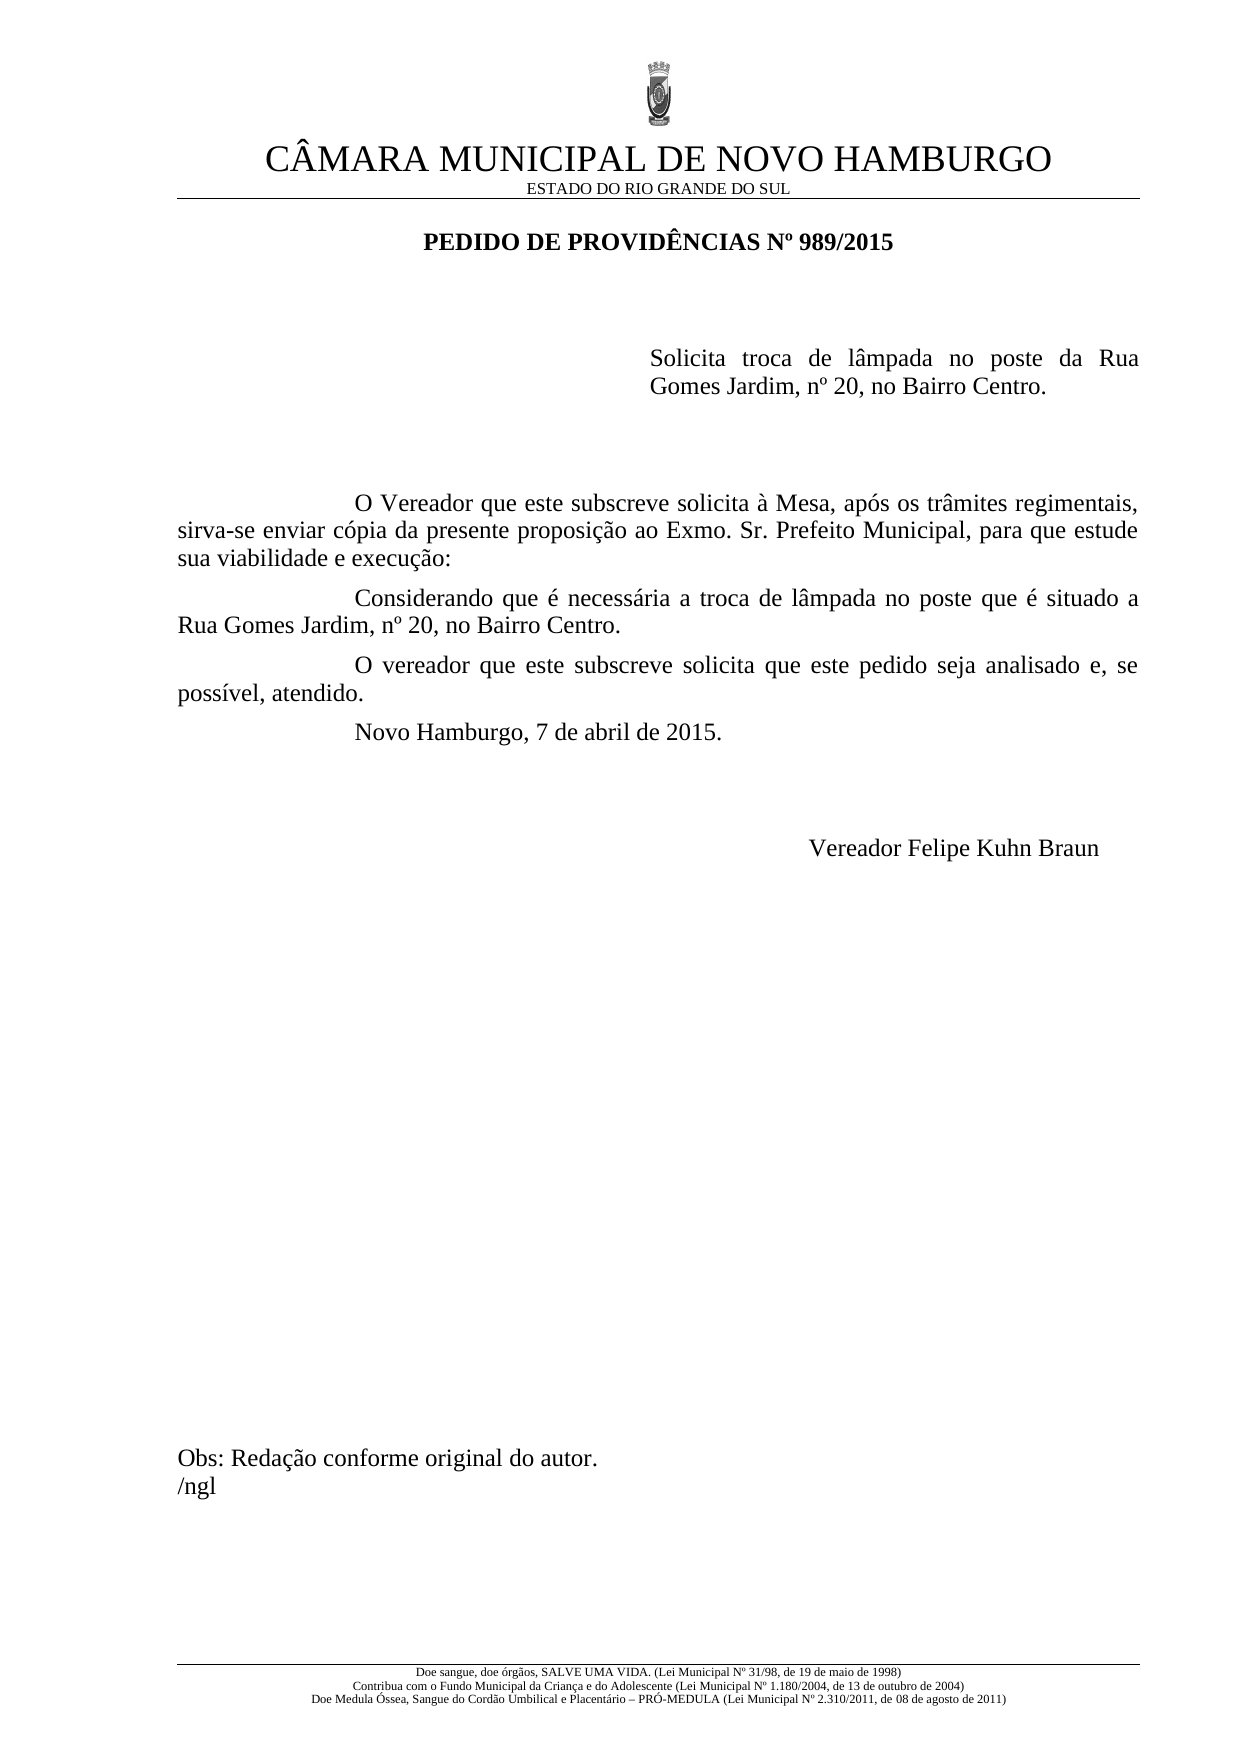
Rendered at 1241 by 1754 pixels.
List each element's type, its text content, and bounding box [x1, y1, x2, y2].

text O Vereador que este subscreve solicita à Mesa, após os trâmites regimentais, sirva-se enviar cópia da presente proposição ao Exmo. Sr. Prefeito Municipal, para que estude sua viabilidade e execução: [177, 489, 1140, 572]
text Solicita troca de lâmpada no poste da Rua Gomes Jardim, nº 20, no Bairro Centro. [649, 344, 1140, 400]
text O vereador que este subscreve solicita que este pedido seja analisado e, se possível, atendido. [177, 651, 1140, 706]
text /ngl [177, 1472, 1140, 1499]
text Considerando que é necessária a troca de lâmpada no poste que é situado a Rua Gomes Jardim, nº 20, no Bairro Centro. [177, 584, 1140, 639]
text PEDIDO DE PROVIDÊNCIAS Nº 989/2015 [177, 228, 1140, 256]
text Vereador Felipe Kuhn Braun [768, 834, 1140, 862]
text Obs: Redação conforme original do autor. [177, 1444, 1140, 1472]
text Novo Hamburgo, 7 de abril de 2015. [177, 718, 1140, 746]
